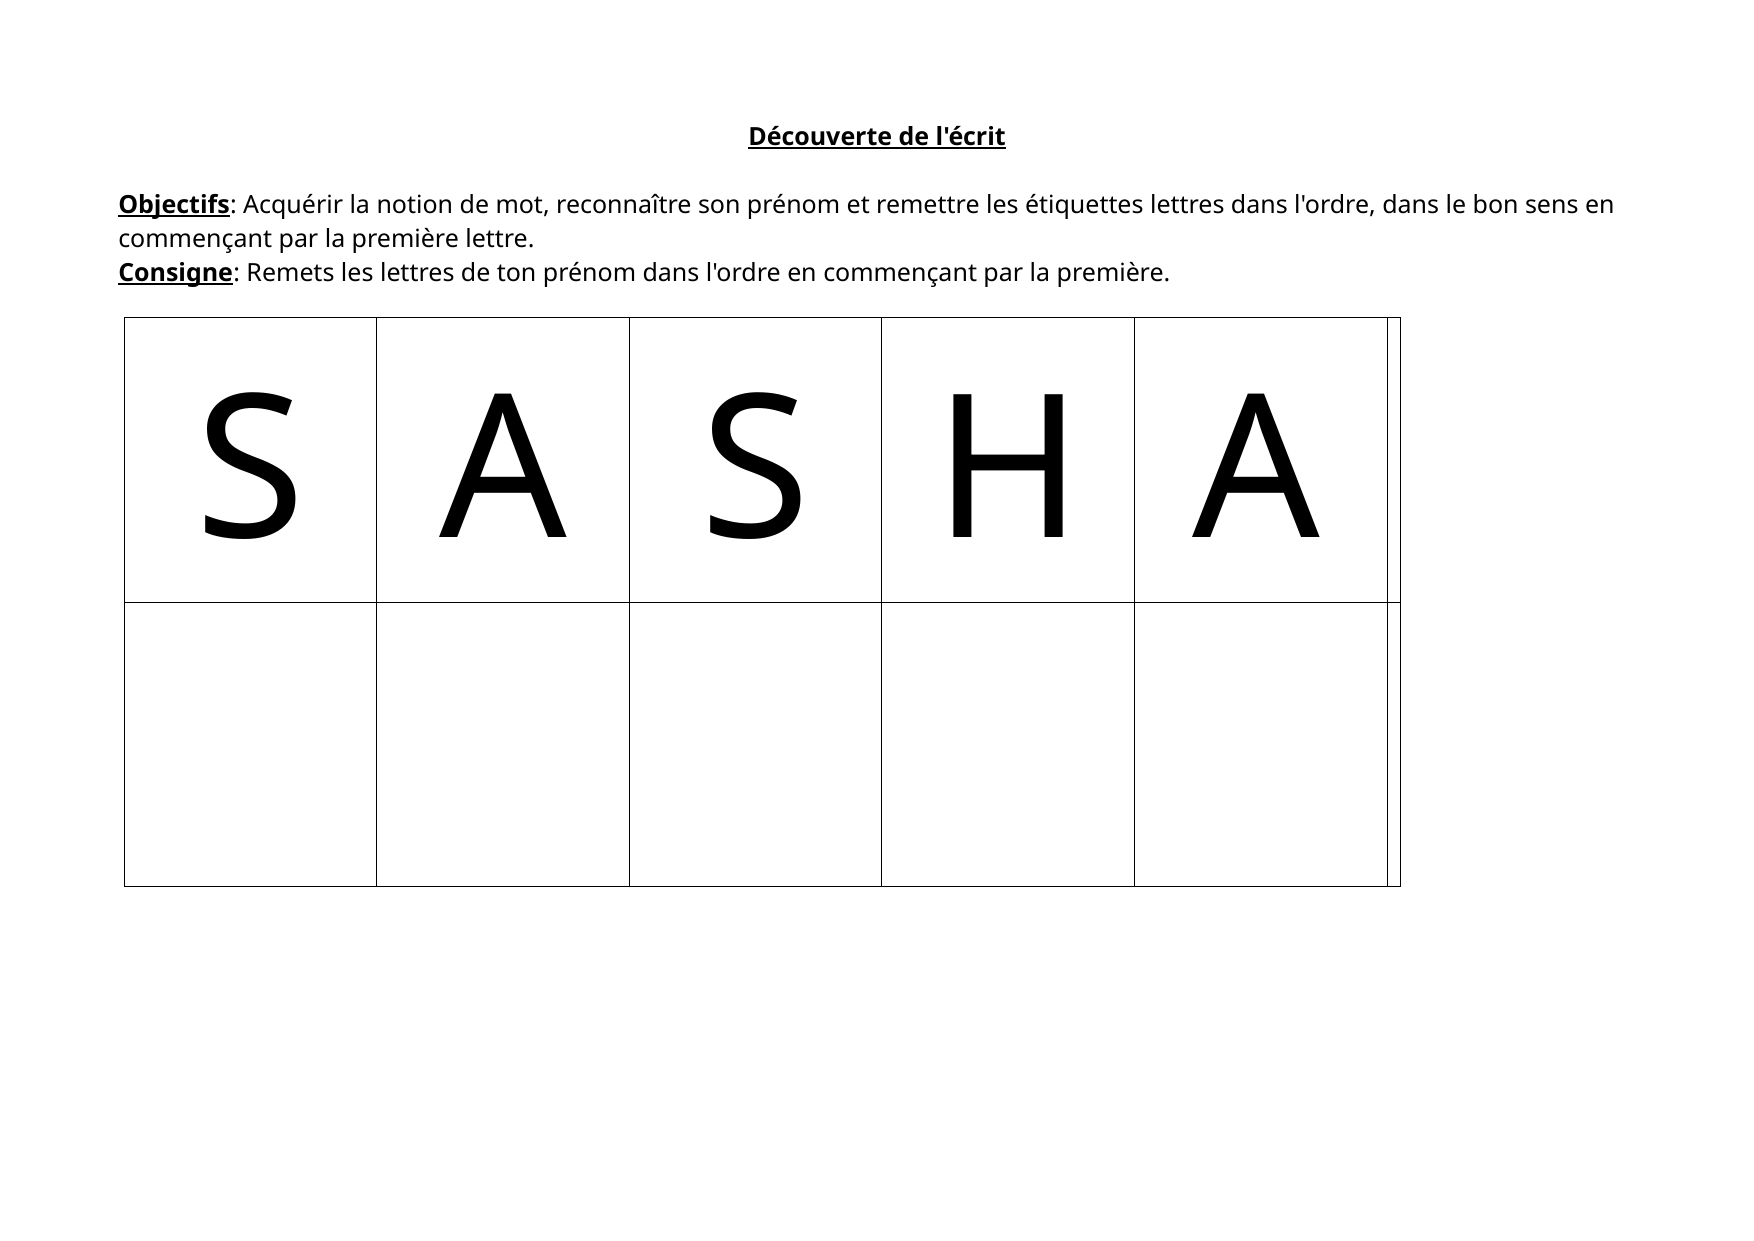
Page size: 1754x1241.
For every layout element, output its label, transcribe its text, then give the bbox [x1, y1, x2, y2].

table_cell [630, 603, 881, 886]
table_header S [630, 318, 881, 602]
table_cell [377, 603, 629, 886]
table_cell [1388, 603, 1400, 886]
table_cell [882, 603, 1134, 886]
table_cell [1135, 603, 1387, 886]
table_header A [377, 318, 629, 602]
table_header S [125, 318, 376, 602]
table_header [1388, 318, 1400, 602]
table_header H [882, 318, 1134, 602]
text Découverte de l'écrit [118, 118, 1636, 152]
text Consigne: Remets les lettres de ton prénom dans l'ordre en commençant par la première. [118, 254, 1636, 288]
table_header A [1135, 318, 1387, 602]
table_cell [125, 603, 376, 886]
text Objectifs: Acquérir la notion de mot, reconnaître son prénom et remettre les étiquettes lettres dans l'ordre, dans le bon sens en commençant par la première lettre. [118, 186, 1636, 254]
